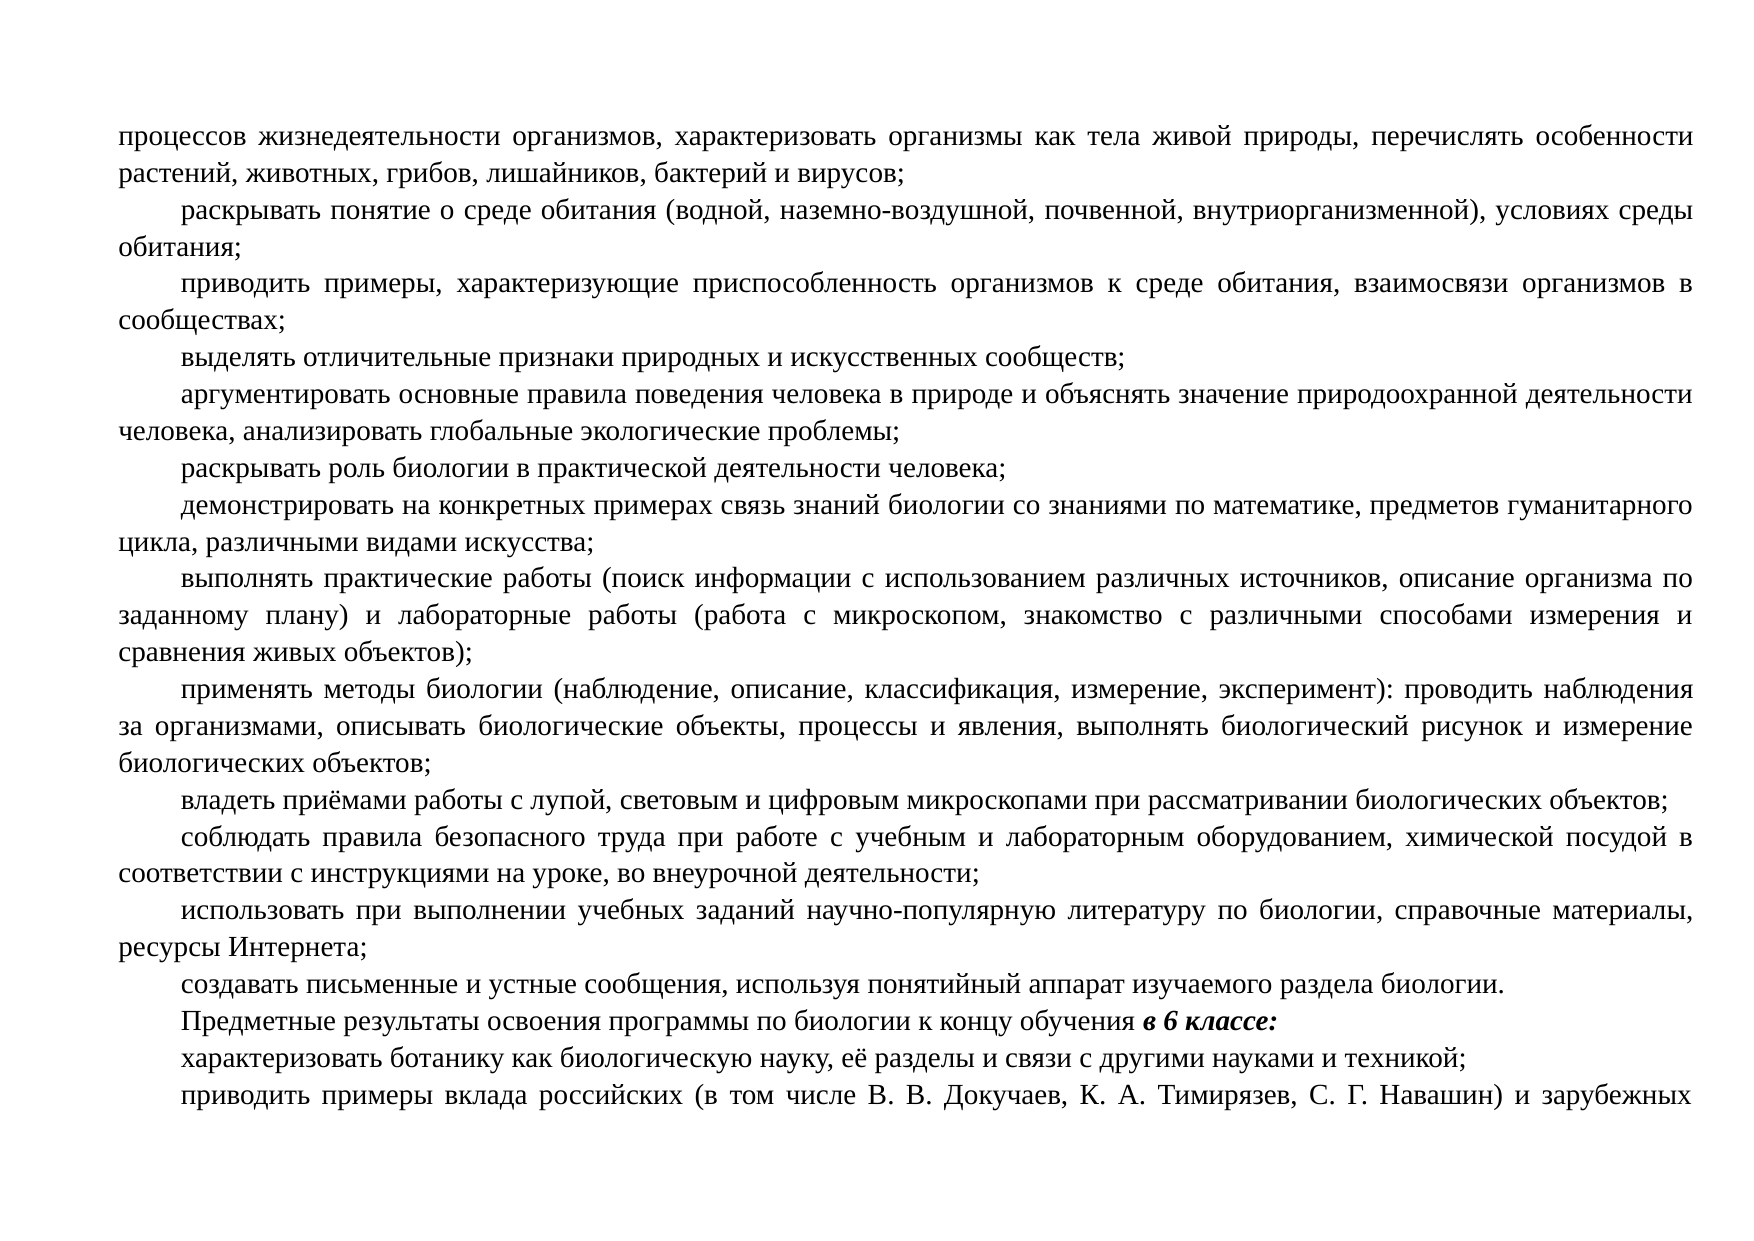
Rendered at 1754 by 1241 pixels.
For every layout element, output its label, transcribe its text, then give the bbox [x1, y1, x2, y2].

text раскрывать понятие о среде обитания (водной, наземно-воздушной, почвенной, внутриорганизменной), условиях среды обитания; [118, 192, 1695, 262]
text демонстрировать на конкретных примерах связь знаний биологии со знаниями по математике, предметов гуманитарного цикла, различными видами искусства; [118, 487, 1695, 557]
text выделять отличительные признаки природных и искусственных сообществ; [118, 339, 1695, 373]
text выполнять практические работы (поиск информации с использованием различных источников, описание организма по заданному плану) и лабораторные работы (работа с микроскопом, знакомство с различными способами измерения и сравнения живых объектов); [118, 561, 1695, 668]
text соблюдать правила безопасного труда при работе с учебным и лабораторным оборудованием, химической посудой в соответствии с инструкциями на уроке, во внеурочной деятельности; [118, 819, 1695, 889]
text приводить примеры вклада российских (в том числе В. В. Докучаев, К. А. Тимирязев, С. Г. Навашин) и зарубежных [118, 1077, 1695, 1110]
text приводить примеры, характеризующие приспособленность организмов к среде обитания, взаимосвязи организмов в сообществах; [118, 266, 1695, 336]
text раскрывать роль биологии в практической деятельности человека; [118, 450, 1695, 483]
text аргументировать основные правила поведения человека в природе и объяснять значение природоохранной деятельности человека, анализировать глобальные экологические проблемы; [118, 376, 1695, 447]
text характеризовать ботанику как биологическую науку, её разделы и связи с другими науками и техникой; [118, 1040, 1695, 1073]
text Предметные результаты освоения программы по биологии к концу обучения в 6 классе: [118, 1003, 1695, 1037]
text процессов жизнедеятельности организмов, характеризовать организмы как тела живой природы, перечислять особенности растений, животных, грибов, лишайников, бактерий и вирусов; [118, 118, 1695, 188]
text применять методы биологии (наблюдение, описание, классификация, измерение, эксперимент): проводить наблюдения за организмами, описывать биологические объекты, процессы и явления, выполнять биологический рисунок и измерение биологических объектов; [118, 671, 1695, 778]
text владеть приёмами работы с лупой, световым и цифровым микроскопами при рассматривании биологических объектов; [118, 782, 1695, 815]
text создавать письменные и устные сообщения, используя понятийный аппарат изучаемого раздела биологии. [118, 966, 1695, 1000]
text использовать при выполнении учебных заданий научно-популярную литературу по биологии, справочные материалы, ресурсы Интернета; [118, 892, 1695, 963]
